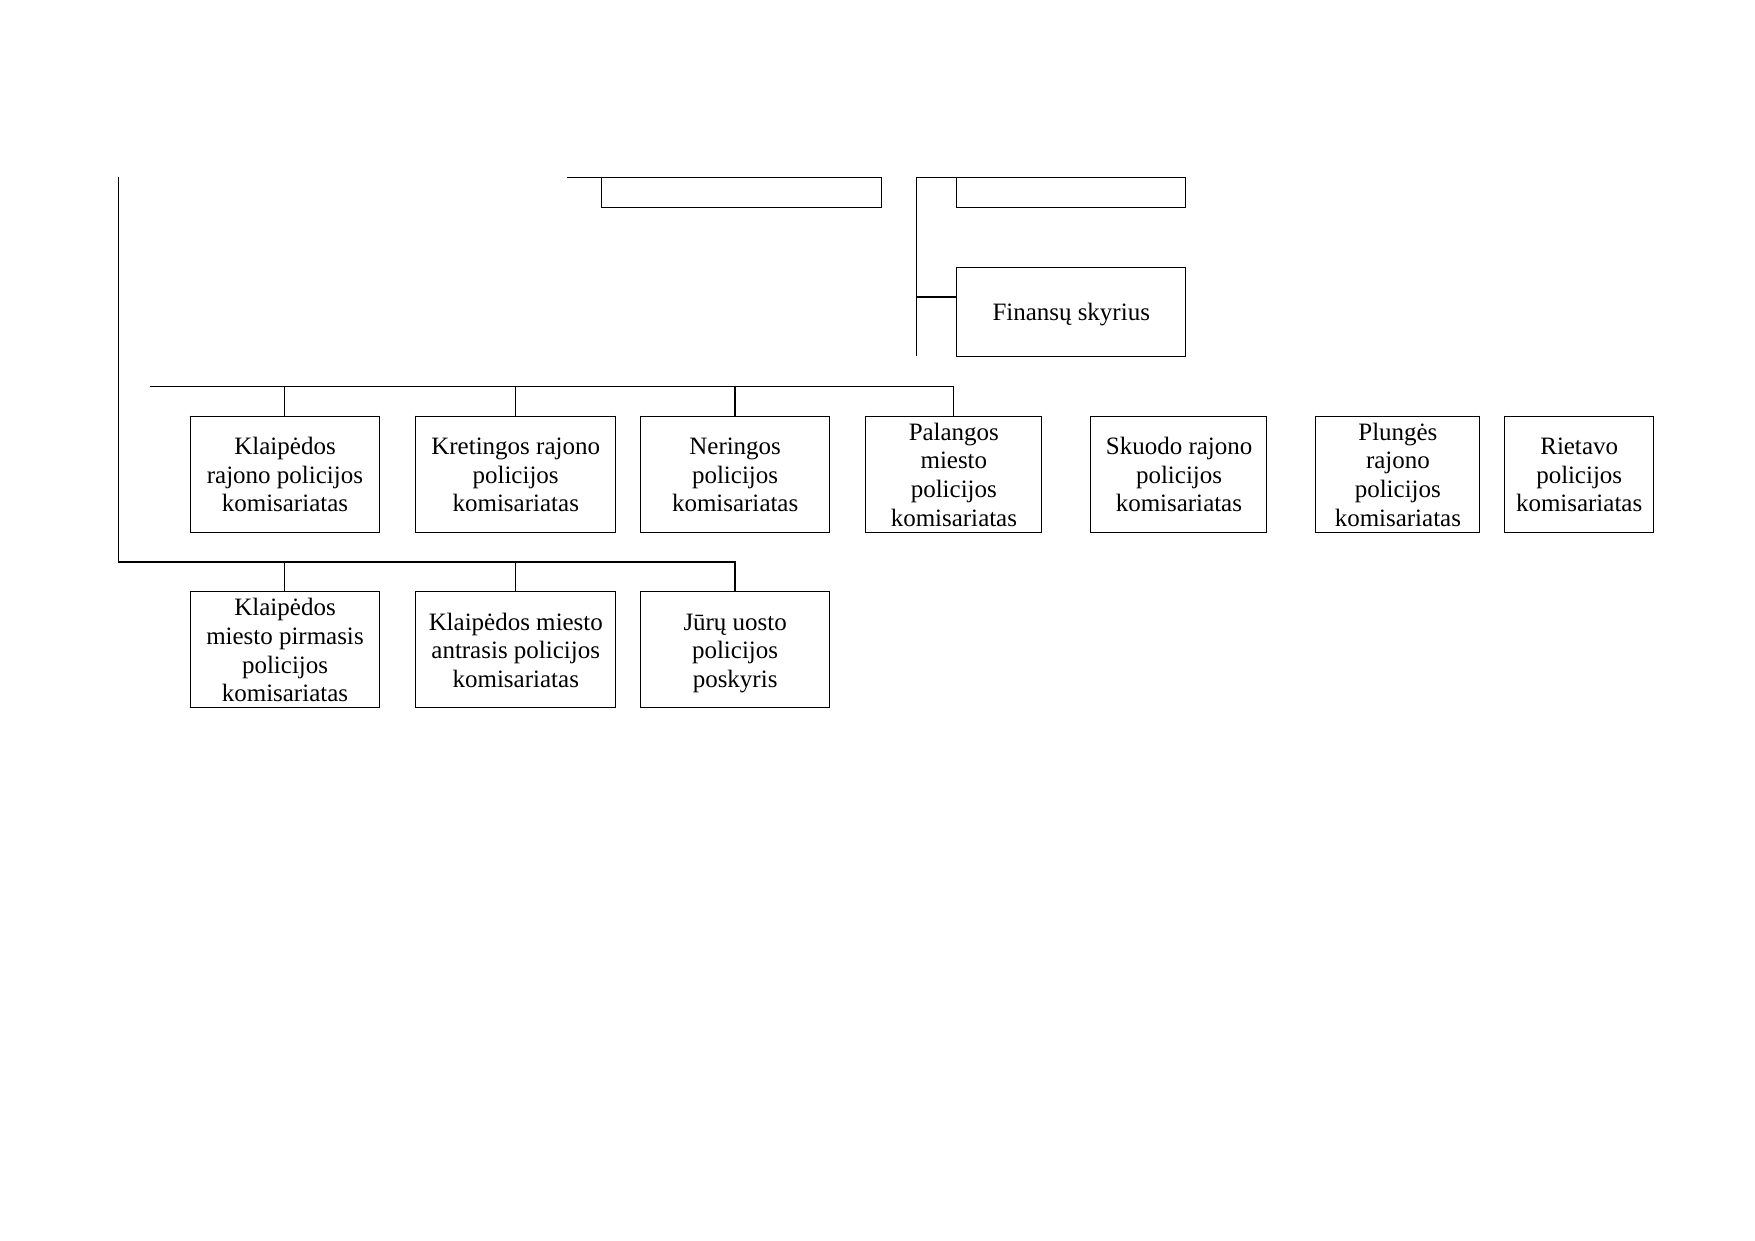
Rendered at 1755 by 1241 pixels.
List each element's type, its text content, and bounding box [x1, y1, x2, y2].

table_cell [866, 387, 953, 416]
table_cell [190, 207, 522, 267]
table_cell [1398, 561, 1653, 591]
table_cell [640, 387, 734, 416]
table_cell [882, 177, 916, 207]
table_cell [602, 178, 881, 207]
table_cell [1212, 207, 1238, 237]
table_cell Kretingos rajono policijos komisariatas [416, 417, 615, 532]
table_cell [1238, 207, 1653, 267]
table_cell [1042, 591, 1091, 707]
table_cell [1504, 386, 1585, 416]
table_cell [736, 561, 954, 591]
table_cell [602, 267, 881, 356]
table_cell [917, 178, 956, 207]
table_cell [616, 416, 640, 532]
table_cell [1267, 386, 1316, 416]
table_cell [1267, 416, 1315, 532]
table_cell [829, 387, 866, 416]
table_cell [119, 207, 150, 267]
table_cell [150, 267, 190, 356]
table_cell Skuodo rajono policijos komisariatas [1091, 417, 1266, 532]
table_cell [881, 267, 916, 356]
table_cell [567, 267, 602, 296]
table_cell [602, 208, 881, 267]
table_cell [1316, 386, 1398, 416]
table_cell [917, 267, 956, 296]
table_cell [736, 387, 829, 416]
table_cell [190, 177, 522, 207]
table_cell Klaipėdos miesto pirmasis policijos komisariatas [191, 592, 379, 707]
table_cell [119, 386, 150, 416]
table_cell [1186, 296, 1238, 326]
table_cell [150, 591, 190, 707]
table_cell [1398, 386, 1479, 416]
table_cell [917, 207, 957, 267]
table_cell [118, 591, 150, 707]
table_cell [616, 591, 640, 707]
table_cell [119, 416, 150, 532]
table_cell [380, 591, 415, 707]
table_cell [1517, 591, 1653, 707]
table_cell Neringos policijos komisariatas [641, 417, 829, 532]
table_cell [285, 563, 515, 591]
table_cell [522, 207, 567, 267]
table_cell [616, 387, 640, 416]
table_cell Klaipėdos miesto antrasis policijos komisariatas [416, 592, 615, 707]
table_cell [917, 326, 956, 356]
table_cell [1179, 561, 1398, 591]
table_cell [119, 267, 150, 356]
table_cell [1212, 177, 1238, 207]
table_cell [567, 296, 602, 326]
table_cell [954, 386, 1042, 416]
table_cell [567, 326, 602, 356]
table_cell [1091, 591, 1267, 707]
table_cell [190, 387, 284, 416]
table_cell [379, 387, 415, 416]
table_cell [150, 177, 190, 207]
table_cell [516, 387, 616, 416]
table_cell [1238, 267, 1653, 356]
table_cell [1212, 237, 1238, 267]
table_cell Finansų skyrius [957, 268, 1185, 356]
table_cell [522, 267, 567, 356]
table_cell Plungės rajono policijos komisariatas [1316, 417, 1479, 532]
table_cell [1185, 237, 1212, 267]
table_cell [1186, 326, 1212, 356]
table_cell [1479, 386, 1504, 416]
table_cell [830, 416, 865, 532]
table_cell [119, 356, 1238, 386]
table_cell [118, 563, 284, 591]
table_cell [1091, 386, 1179, 416]
table_cell [1186, 177, 1212, 207]
table_cell [150, 207, 190, 267]
table_cell Klaipėdos rajono policijos komisariatas [191, 417, 379, 532]
table_cell [415, 387, 515, 416]
table_cell [285, 387, 379, 416]
table_cell [1238, 356, 1653, 386]
table_cell [830, 591, 866, 707]
table_cell [1185, 207, 1212, 237]
table_cell [1042, 416, 1090, 532]
table_cell [516, 563, 734, 591]
table_cell [1316, 591, 1479, 707]
table_cell [917, 298, 956, 326]
table_cell [957, 208, 1185, 267]
table_cell [1179, 386, 1267, 416]
table_cell [1212, 326, 1238, 356]
table_cell [866, 591, 1042, 707]
table_cell Jūrų uosto policijos poskyris [641, 592, 829, 707]
table_cell [1267, 591, 1316, 707]
table_cell [1212, 267, 1238, 296]
table_cell Palangos miesto policijos komisariatas [866, 417, 1041, 532]
table_cell [1042, 386, 1091, 416]
table_cell [190, 267, 522, 356]
table_cell [567, 207, 602, 267]
table_cell [1480, 416, 1504, 532]
table_cell [1238, 177, 1653, 207]
table_cell [119, 532, 1653, 561]
table_cell [567, 178, 601, 207]
table_cell [119, 177, 150, 207]
table_cell [1585, 386, 1653, 416]
table_cell [380, 416, 415, 532]
table_cell [881, 207, 916, 267]
table_cell [150, 387, 190, 416]
table_cell [1186, 267, 1212, 296]
table_cell [954, 561, 1179, 591]
table_cell [522, 177, 567, 207]
table_cell [150, 416, 190, 532]
table_cell [957, 178, 1185, 207]
table_cell Rietavo policijos komisariatas [1505, 417, 1653, 532]
table_cell [1479, 591, 1517, 707]
